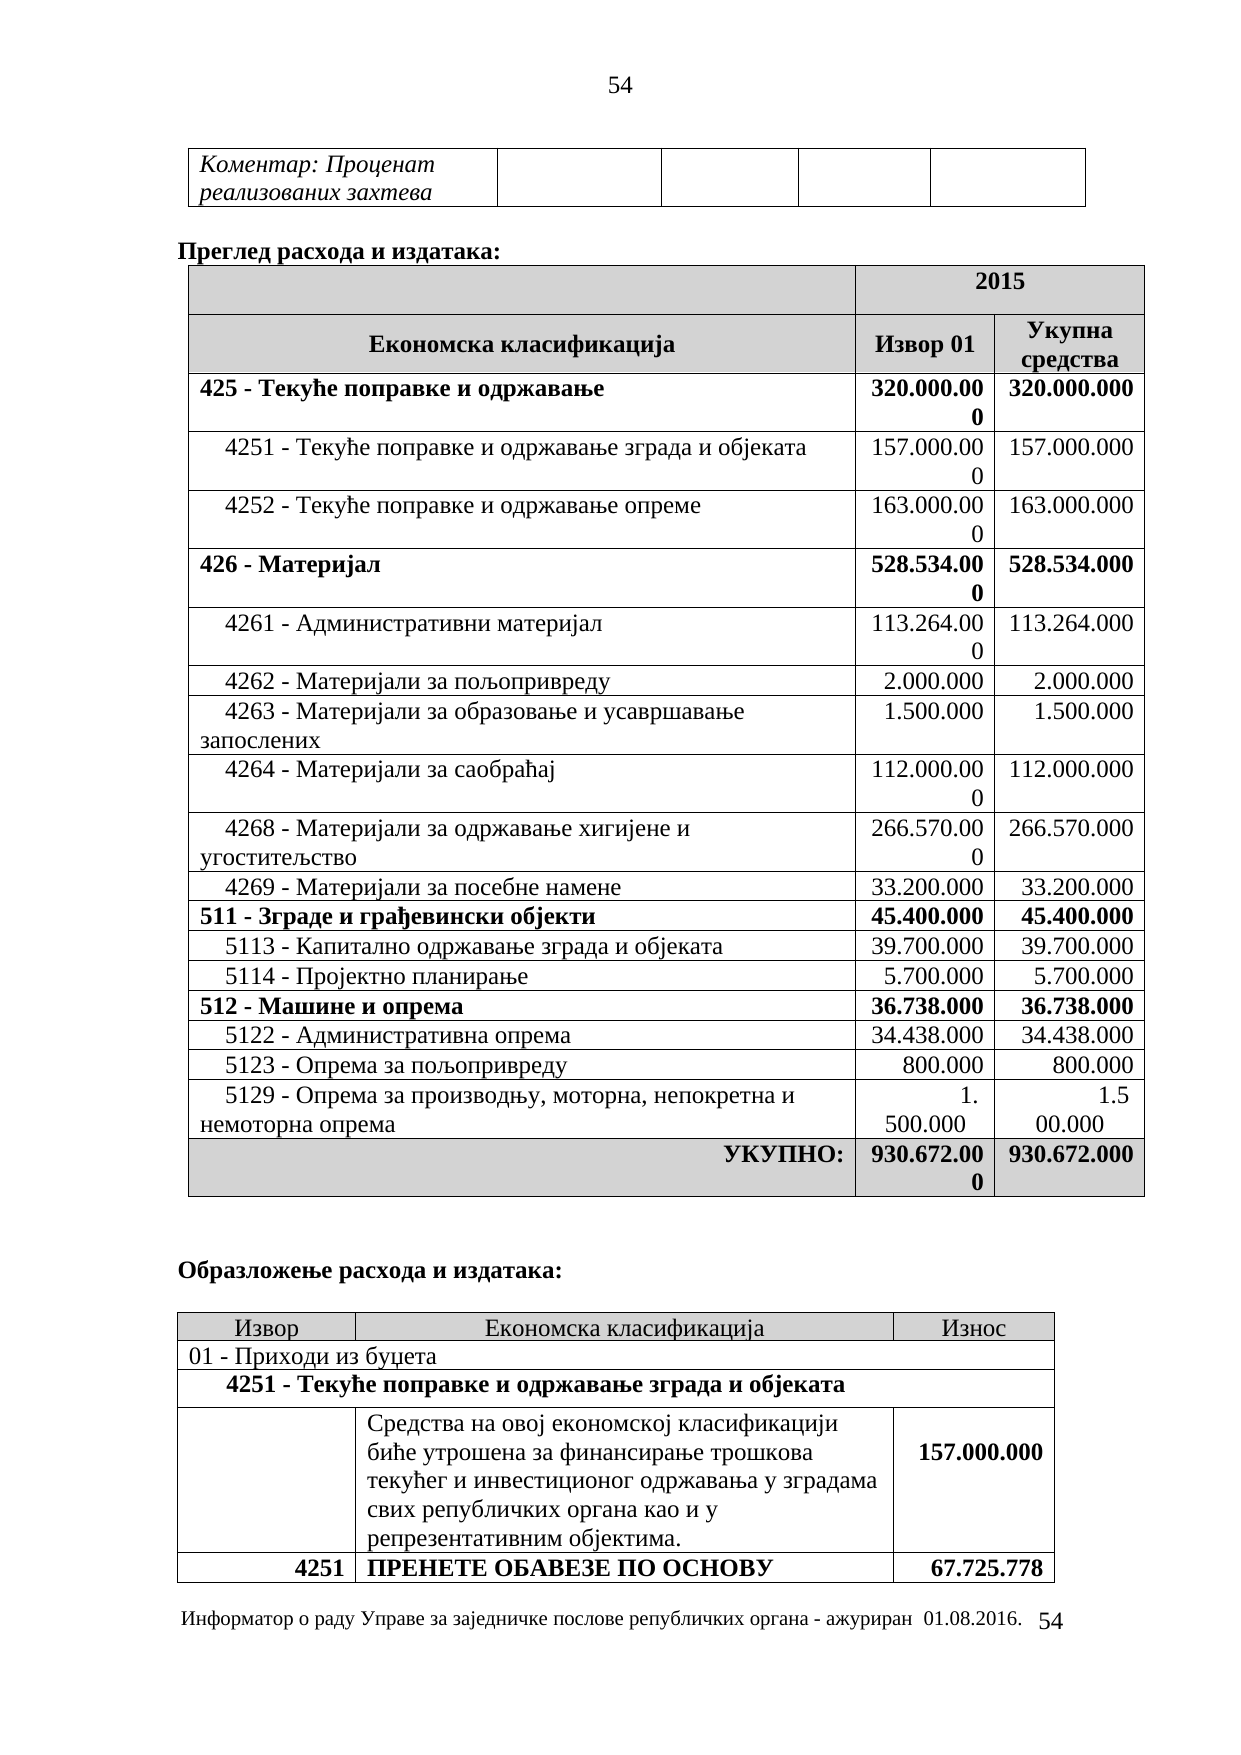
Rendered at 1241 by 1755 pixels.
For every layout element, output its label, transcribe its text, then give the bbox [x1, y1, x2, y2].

table_cell Средства на овој економској класификацији биће утрошена за финансирање трошкова текућег и инвестиционог одржавања у зградама свих републичких органа као и у репрезентативним објектима. [356, 1408, 893, 1552]
table_cell 512 - Машине и опрема [189, 991, 855, 1019]
table_cell 157.000.000 [856, 432, 994, 489]
table_cell 4262 - Материјали за пољопривреду [189, 666, 855, 695]
table_cell Извор 01 [856, 315, 994, 372]
table_cell 34.438.000 [995, 1021, 1144, 1049]
table_cell 2.000.000 [856, 666, 994, 695]
table_cell ПРЕНЕТЕ ОБАВЕЗЕ ПО ОСНОВУ [356, 1553, 893, 1582]
table_cell 36.738.000 [856, 991, 994, 1019]
table_cell 5.700.000 [995, 961, 1144, 990]
table_cell 1.500.000 [856, 696, 994, 753]
table_cell 1.500.000 [856, 1080, 994, 1138]
table_cell [498, 149, 661, 206]
table_cell 163.000.000 [995, 491, 1144, 548]
table_cell 320.000.000 [856, 374, 994, 431]
table_cell 1.500.000 [995, 1080, 1144, 1138]
table_cell 4251 [178, 1553, 355, 1582]
table_cell 67.725.778 [894, 1553, 1054, 1582]
table_cell 112.000.000 [856, 755, 994, 812]
table_cell Укупна средства [995, 315, 1144, 372]
table_cell 266.570.000 [856, 813, 994, 871]
table_header 2015 [856, 266, 1144, 314]
table_cell 320.000.000 [995, 374, 1144, 431]
table_cell 930.672.000 [995, 1139, 1144, 1196]
table_cell 4264 - Материјали за саобраћај [189, 755, 855, 812]
table_cell 5.700.000 [856, 961, 994, 990]
table_header [189, 266, 855, 314]
table_cell 426 - Материјал [189, 549, 855, 607]
table_cell 1.500.000 [995, 696, 1144, 753]
table_cell УКУПНО: [189, 1139, 855, 1196]
table_cell [662, 149, 798, 206]
table_cell 34.438.000 [856, 1021, 994, 1049]
table_cell 528.534.000 [995, 549, 1144, 607]
table_cell 45.400.000 [856, 901, 994, 930]
text Преглед расхода и издатака: [177, 236, 1063, 265]
table_cell 157.000.000 [894, 1408, 1054, 1552]
table_cell 5129 - Опрема за производњу, моторна, непокретна и немоторна опрема [189, 1080, 855, 1138]
table_cell [178, 1408, 355, 1552]
table_cell 33.200.000 [856, 872, 994, 900]
table_cell 800.000 [995, 1050, 1144, 1079]
table_cell 5123 - Опрема за пољопривреду [189, 1050, 855, 1079]
table_cell Kоментар: Проценат реализованих захтева [189, 149, 497, 206]
table_cell 01 - Приходи из буџета [178, 1341, 1054, 1368]
table_cell 45.400.000 [995, 901, 1144, 930]
table_cell 2.000.000 [995, 666, 1144, 695]
table_cell 4252 - Текуће поправке и одржавање опреме [189, 491, 855, 548]
table_cell 163.000.000 [856, 491, 994, 548]
table_cell 113.264.000 [995, 608, 1144, 665]
table_cell 112.000.000 [995, 755, 1144, 812]
table_cell 39.700.000 [856, 931, 994, 960]
table_cell 4251 - Текуће поправке и одржавање зграда и објеката [189, 432, 855, 489]
text Образложење расхода и издатака: [177, 1255, 1063, 1283]
table_cell 33.200.000 [995, 872, 1144, 900]
table_cell 4263 - Материјали за образовање и усавршавање запослених [189, 696, 855, 753]
table_cell 157.000.000 [995, 432, 1144, 489]
table_cell 266.570.000 [995, 813, 1144, 871]
table_cell 4261 - Административни материјал [189, 608, 855, 665]
table_cell 4268 - Материјали за одржавање хигијене и угоститељство [189, 813, 855, 871]
table_cell 425 - Текуће поправке и одржавање [189, 374, 855, 431]
table_header Извор финансирања [178, 1313, 355, 1340]
table_cell 36.738.000 [995, 991, 1144, 1019]
table_cell 800.000 [856, 1050, 994, 1079]
table_cell 5114 - Пројектно планирање [189, 961, 855, 990]
table_cell 5122 - Административна опрема [189, 1021, 855, 1049]
table_cell 113.264.000 [856, 608, 994, 665]
table_cell 4269 - Материјали за посебне намене [189, 872, 855, 900]
table_cell 930.672.000 [856, 1139, 994, 1196]
table_cell Економска класификација [189, 315, 855, 372]
table_cell 4251 - Текуће поправке и одржавање зграда и објеката [178, 1370, 1054, 1407]
table_cell 528.534.000 [856, 549, 994, 607]
table_cell 39.700.000 [995, 931, 1144, 960]
table_cell 5113 - Капитално одржавање зграда и објеката [189, 931, 855, 960]
table_cell 511 - Зграде и грађевински објекти [189, 901, 855, 930]
table_header Износ [894, 1313, 1054, 1340]
table_cell - [799, 149, 930, 206]
table_cell [931, 149, 1085, 206]
table_header Економска класификација [356, 1313, 893, 1340]
